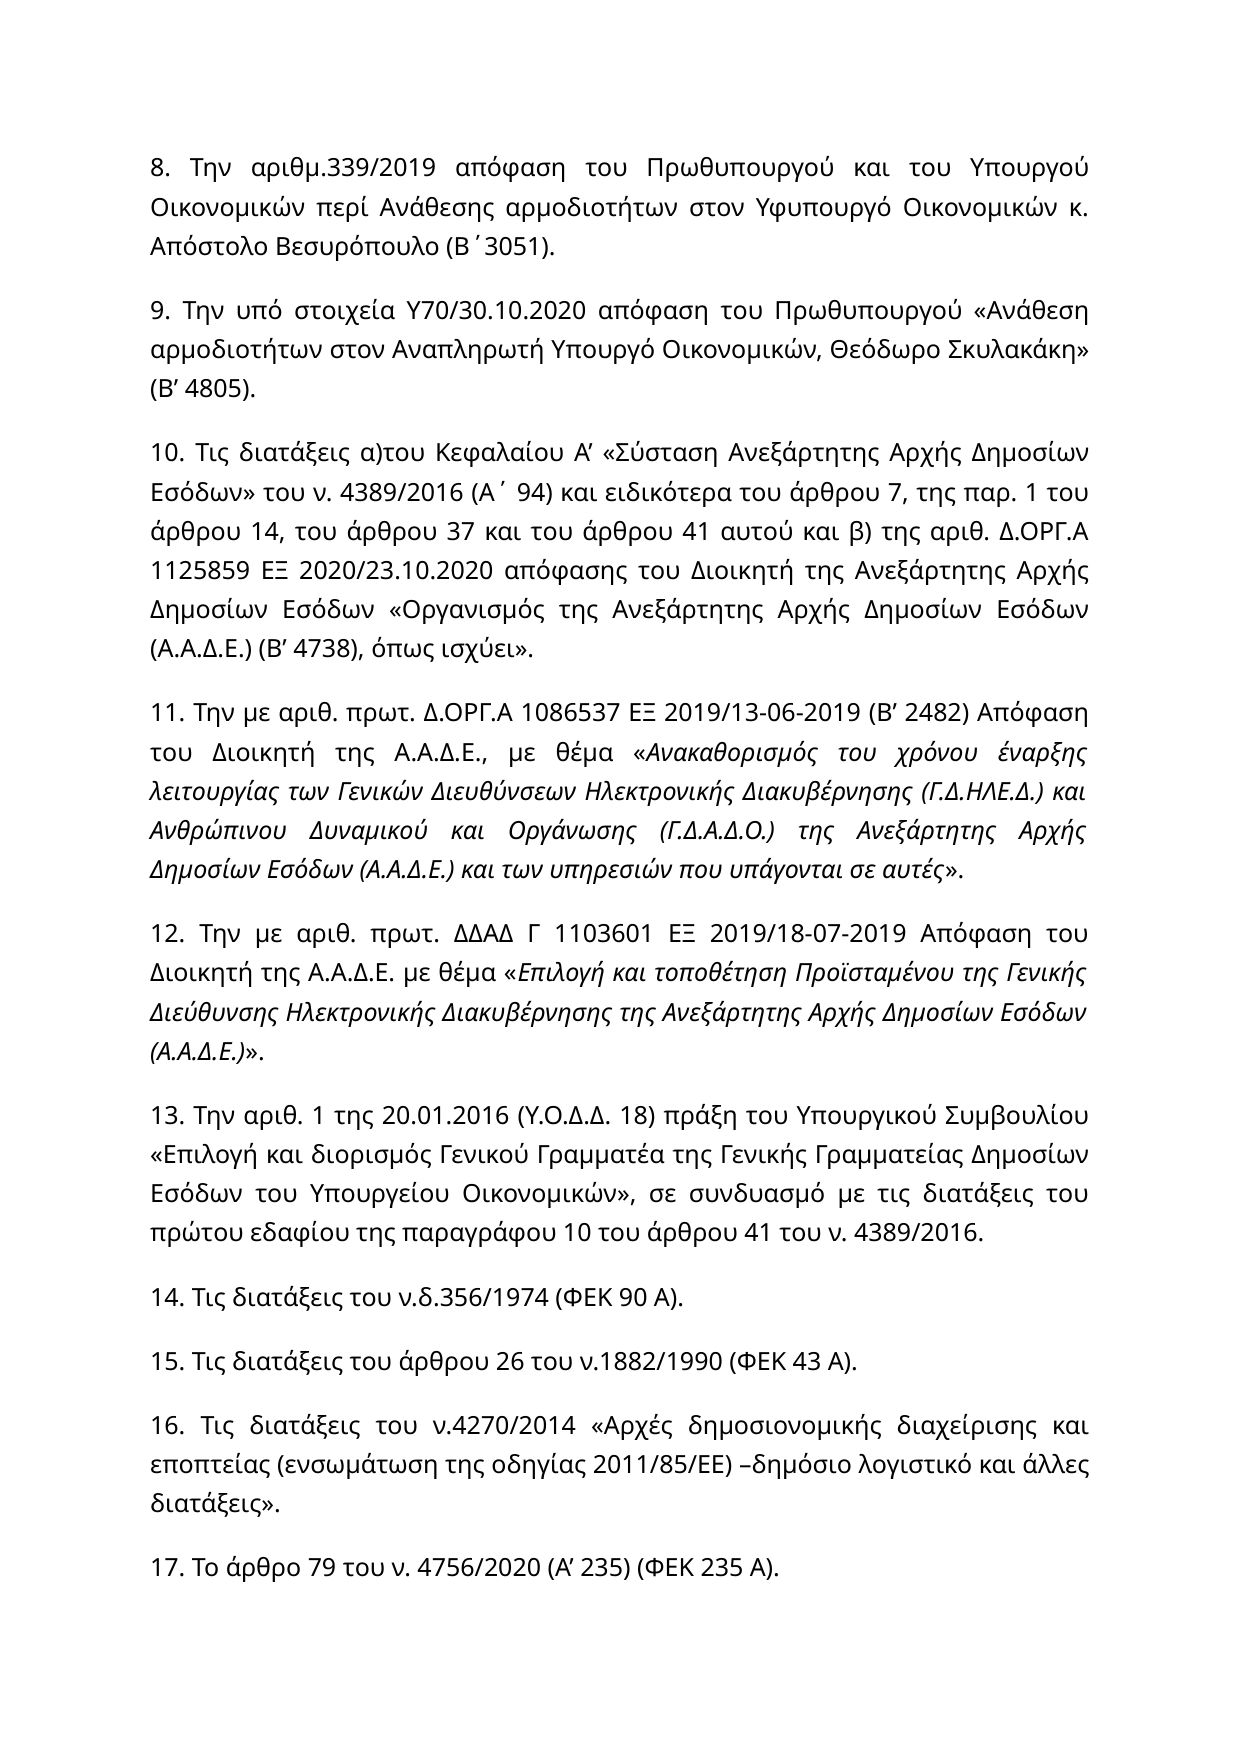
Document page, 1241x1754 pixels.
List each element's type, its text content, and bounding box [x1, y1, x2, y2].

text 11. Την με αριθ. πρωτ. Δ.ΟΡΓ.Α 1086537 ΕΞ 2019/13-06-2019 (Β’ 2482) Απόφαση του Διοικητή της Α.Α.Δ.Ε., με θέμα «Ανακαθορισμός του χρόνου έναρξης λειτουργίας των Γενικών Διευθύνσεων Ηλεκτρονικής Διακυβέρνησης (Γ.Δ.ΗΛΕ.Δ.) και Ανθρώπινου Δυναμικού και Οργάνωσης (Γ.Δ.Α.Δ.Ο.) της Ανεξάρτητης Αρχής Δημοσίων Εσόδων (Α.Α.Δ.Ε.) και των υπηρεσιών που υπάγονται σε αυτές». [150, 695, 1090, 886]
text 9. Την υπό στοιχεία Υ70/30.10.2020 απόφαση του Πρωθυπουργού «Ανάθεση αρμοδιοτήτων στον Αναπληρωτή Υπουργό Οικονομικών, Θεόδωρο Σκυλακάκη» (Β’ 4805). [150, 292, 1090, 405]
text 13. Την αριθ. 1 της 20.01.2016 (Υ.Ο.Δ.Δ. 18) πράξη του Υπουργικού Συμβουλίου «Επιλογή και διορισμός Γενικού Γραμματέα της Γενικής Γραμματείας Δημοσίων Εσόδων του Υπουργείου Οικονομικών», σε συνδυασμό με τις διατάξεις του πρώτου εδαφίου της παραγράφου 10 του άρθρου 41 του ν. 4389/2016. [150, 1097, 1090, 1249]
text 16. Τις διατάξεις του ν.4270/2014 «Αρχές δημοσιονομικής διαχείρισης και εποπτείας (ενσωμάτωση της οδηγίας 2011/85/ΕΕ) –δημόσιο λογιστικό και άλλες διατάξεις». [150, 1407, 1090, 1520]
text 17. Το άρθρο 79 του ν. 4756/2020 (Α’ 235) (ΦΕΚ 235 Α). [150, 1550, 1090, 1584]
text 8. Την αριθμ.339/2019 απόφαση του Πρωθυπουργού και του Υπουργού Οικονομικών περί Ανάθεσης αρμοδιοτήτων στον Υφυπουργό Οικονομικών κ. Απόστολο Βεσυρόπουλο (Β΄3051). [150, 150, 1090, 262]
text 15. Τις διατάξεις του άρθρου 26 του ν.1882/1990 (ΦΕΚ 43 Α). [150, 1343, 1090, 1377]
text 12. Την με αριθ. πρωτ. ΔΔΑΔ Γ 1103601 ΕΞ 2019/18-07-2019 Απόφαση του Διοικητή της Α.Α.Δ.Ε. με θέμα «Επιλογή και τοποθέτηση Προϊσταμένου της Γενικής Διεύθυνσης Ηλεκτρονικής Διακυβέρνησης της Ανεξάρτητης Αρχής Δημοσίων Εσόδων (Α.Α.Δ.Ε.)». [150, 916, 1090, 1067]
text 10. Τις διατάξεις α)του Κεφαλαίου Α’ «Σύσταση Ανεξάρτητης Αρχής Δημοσίων Εσόδων» του ν. 4389/2016 (Α΄ 94) και ειδικότερα του άρθρου 7, της παρ. 1 του άρθρου 14, του άρθρου 37 και του άρθρου 41 αυτού και β) της αριθ. Δ.ΟΡΓ.Α 1125859 ΕΞ 2020/23.10.2020 απόφασης του Διοικητή της Ανεξάρτητης Αρχής Δημοσίων Εσόδων «Οργανισμός της Ανεξάρτητης Αρχής Δημοσίων Εσόδων (Α.Α.Δ.Ε.) (Β’ 4738), όπως ισχύει». [150, 435, 1090, 665]
text 14. Τις διατάξεις του ν.δ.356/1974 (ΦΕΚ 90 Α). [150, 1279, 1090, 1313]
